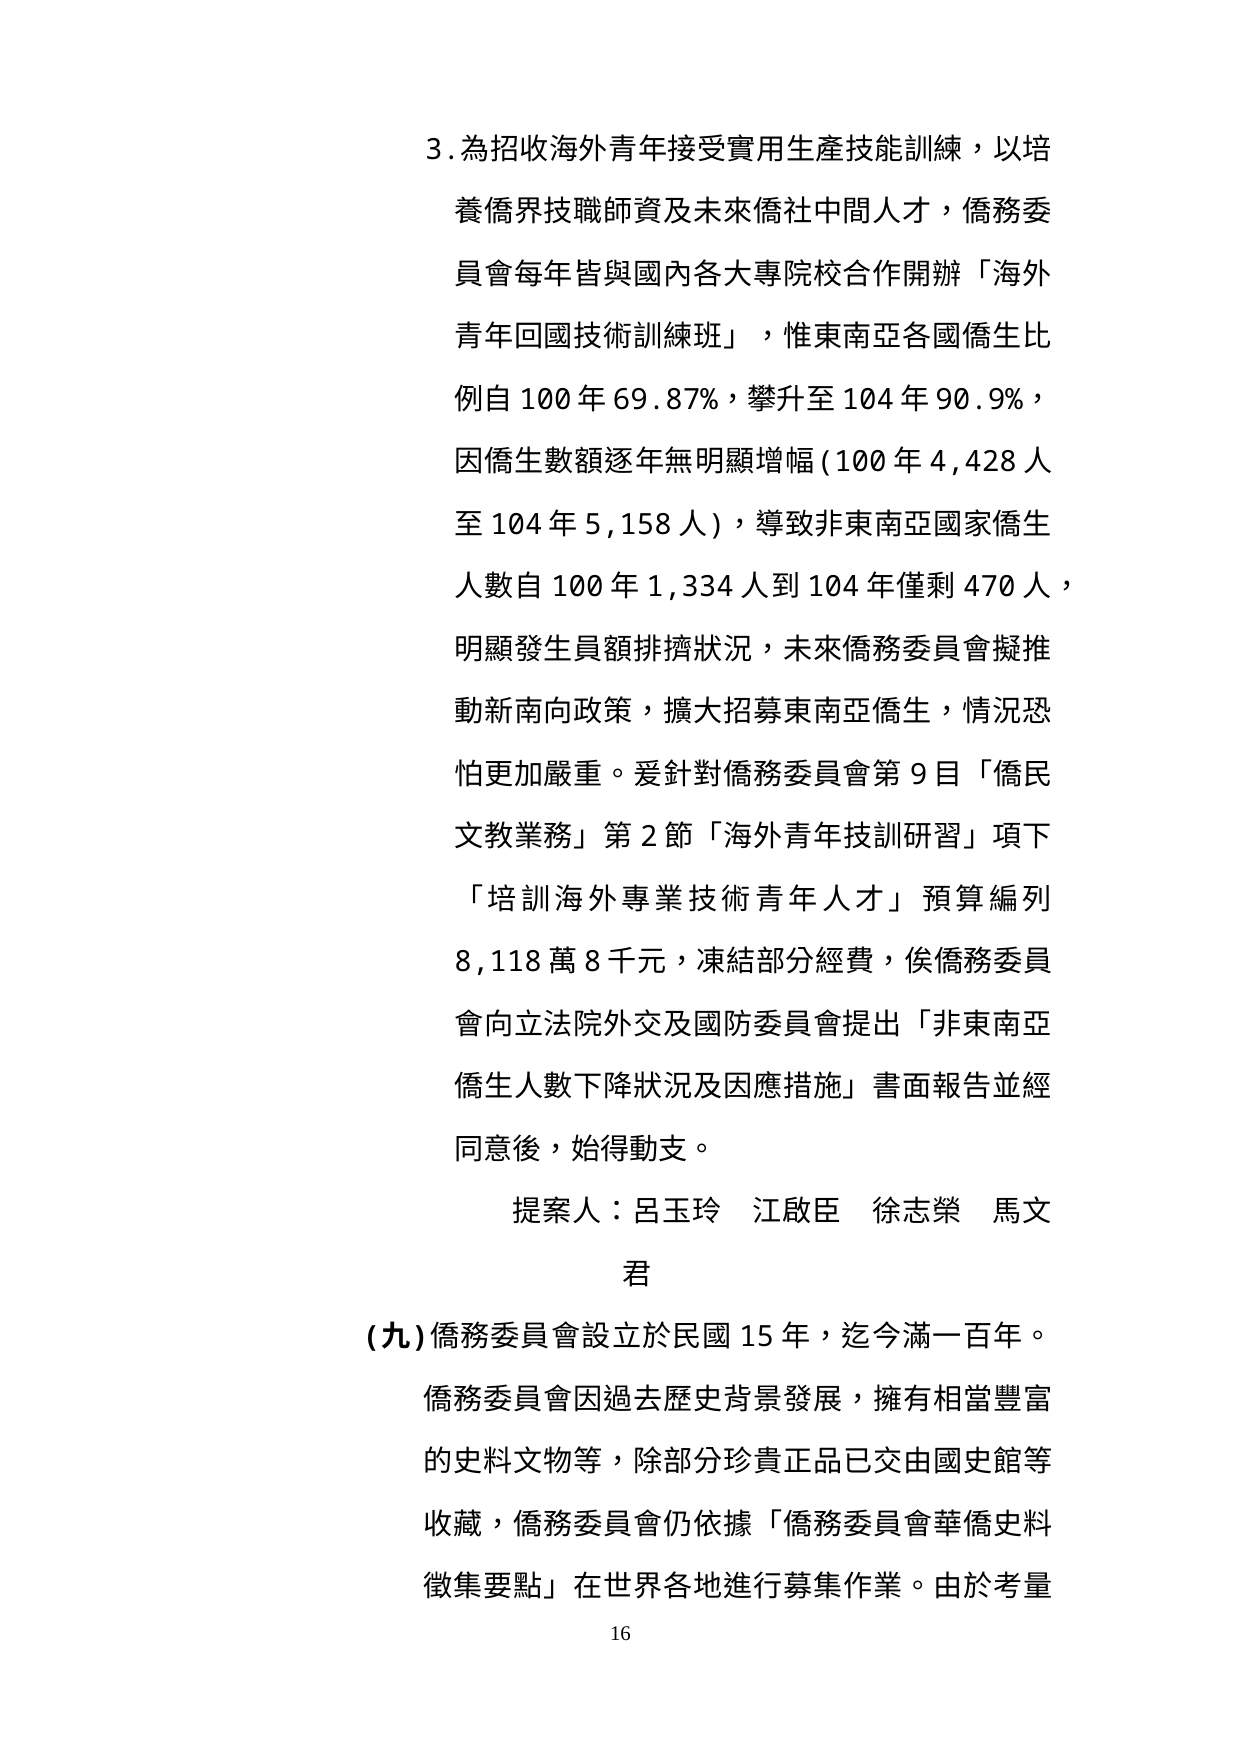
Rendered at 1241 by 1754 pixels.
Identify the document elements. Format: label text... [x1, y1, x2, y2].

text 3.為招收海外青年接受實用生產技能訓練，以培養僑界技職師資及未來僑社中間人才，僑務委員會每年皆與國內各大專院校合作開辦「海外青年回國技術訓練班」，惟東南亞各國僑生比例自100年69.87%，攀升至104年90.9%，因僑生數額逐年無明顯增幅(100年4,428人至104年5,158人)，導致非東南亞國家僑生人數自100年1,334人到104年僅剩470人，明顯發生員額排擠狀況，未來僑務委員會擬推動新南向政策，擴大招募東南亞僑生，情況恐怕更加嚴重。爰針對僑務委員會第9目「僑民文教業務」第2節「海外青年技訓研習」項下「培訓海外專業技術青年人才」預算編列8,118萬8千元，凍結部分經費，俟僑務委員會向立法院外交及國防委員會提出「非東南亞僑生人數下降狀況及因應措施」書面報告並經同意後，始得動支。 [425, 105, 1053, 1167]
text 提案人：呂玉玲 江啟臣 徐志榮 馬文君 [512, 1167, 1053, 1292]
text (九)僑務委員會設立於民國15年，迄今滿一百年。僑務委員會因過去歷史背景發展，擁有相當豐富的史料文物等，除部分珍貴正品已交由國史館等收藏，僑務委員會仍依據「僑務委員會華僑史料徵集要點」在世界各地進行募集作業。由於考量 [362, 1292, 1053, 1605]
